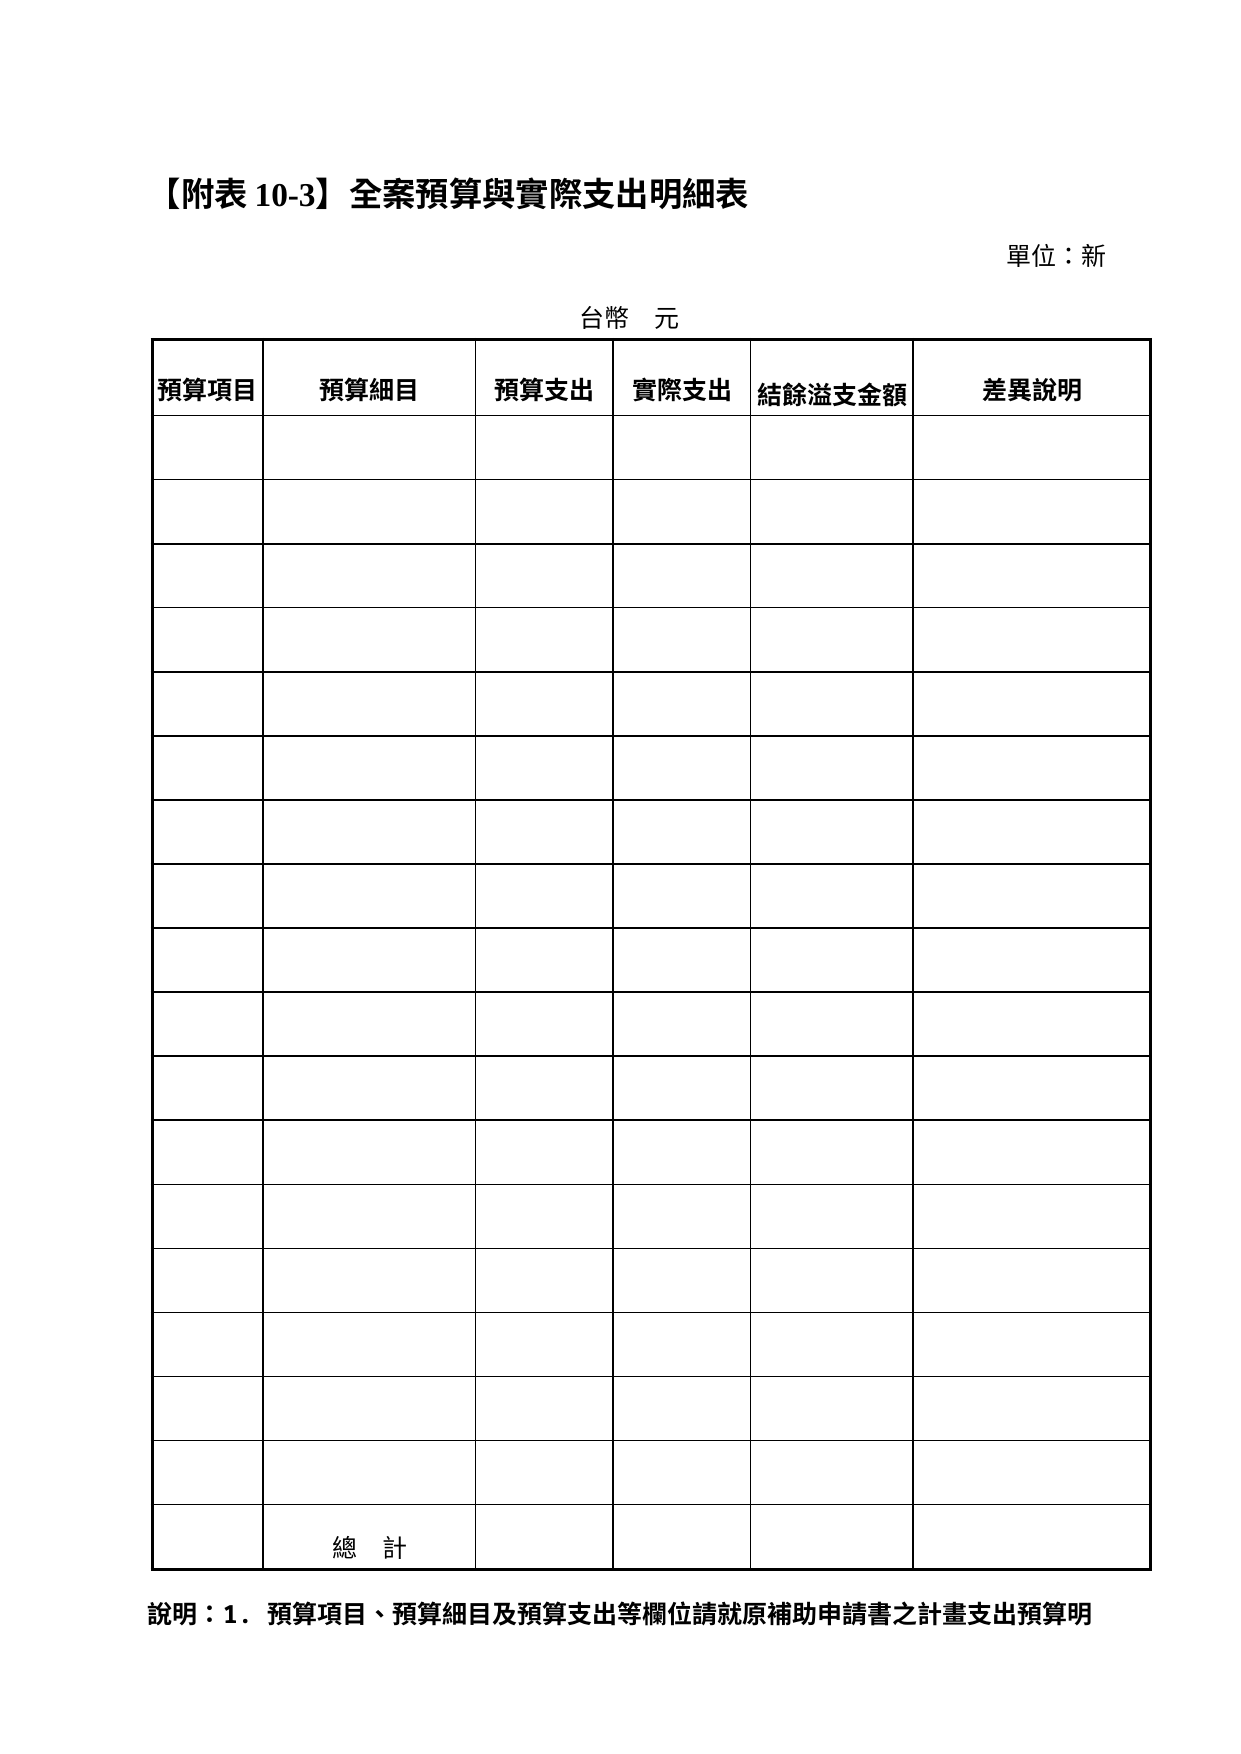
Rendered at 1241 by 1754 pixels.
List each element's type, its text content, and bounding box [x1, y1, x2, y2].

table_header 預算項目 [154, 341, 262, 415]
table_cell [614, 865, 750, 927]
table_cell [751, 1313, 912, 1376]
table_cell [476, 545, 612, 607]
table_cell [914, 480, 1149, 543]
table_cell [914, 1313, 1149, 1376]
table_cell [264, 416, 475, 479]
table_cell [264, 1441, 475, 1504]
table_header 實際支出 [614, 341, 750, 415]
table_header 預算支出 [476, 341, 612, 415]
table_cell [476, 865, 612, 927]
table_cell [154, 865, 262, 927]
table_cell [154, 673, 262, 735]
table_cell [751, 865, 912, 927]
table_cell [614, 1313, 750, 1376]
table_cell [614, 1121, 750, 1183]
table_cell [614, 608, 750, 671]
table_cell [614, 801, 750, 863]
table_cell [914, 929, 1149, 991]
table_cell [614, 1505, 750, 1568]
table_cell [476, 1505, 612, 1568]
table_cell [751, 801, 912, 863]
table_cell [914, 1505, 1149, 1568]
table_cell [914, 1057, 1149, 1119]
table_cell [264, 545, 475, 607]
table_cell [154, 929, 262, 991]
table_cell [476, 608, 612, 671]
table_cell [614, 1441, 750, 1504]
table_cell [476, 1313, 612, 1376]
table_cell [264, 1249, 475, 1312]
table_cell [264, 993, 475, 1055]
table_cell [751, 1185, 912, 1247]
table_cell [476, 1377, 612, 1440]
table_cell [264, 1377, 475, 1440]
table_cell [614, 1057, 750, 1119]
table_cell [264, 1057, 475, 1119]
table_cell [264, 1121, 475, 1183]
table_cell [614, 1377, 750, 1440]
table_cell [476, 1441, 612, 1504]
table_cell [476, 929, 612, 991]
table_cell [751, 1121, 912, 1183]
table_cell [264, 1313, 475, 1376]
table_cell [154, 1505, 262, 1568]
table_cell [914, 737, 1149, 799]
table_cell [264, 673, 475, 735]
table_cell [614, 737, 750, 799]
table_cell [751, 673, 912, 735]
table_cell [914, 993, 1149, 1055]
table_cell [914, 608, 1149, 671]
table_cell [476, 801, 612, 863]
table_cell [264, 865, 475, 927]
table_cell [264, 480, 475, 543]
table_cell [154, 608, 262, 671]
table_cell [154, 1057, 262, 1119]
table_cell [154, 545, 262, 607]
table_cell [154, 1121, 262, 1183]
table_cell [751, 416, 912, 479]
table_cell [914, 1185, 1149, 1247]
table_cell 總 計 [264, 1505, 475, 1568]
table_cell [751, 1057, 912, 1119]
table_cell [751, 545, 912, 607]
table_cell [751, 929, 912, 991]
table_cell [154, 1313, 262, 1376]
table_cell [914, 1249, 1149, 1312]
table_header 預算細目 [264, 341, 475, 415]
table_cell [154, 1377, 262, 1440]
table_header 差異說明 [914, 341, 1149, 415]
table_cell [614, 673, 750, 735]
table_cell [614, 416, 750, 479]
table_cell [154, 480, 262, 543]
table_cell [154, 993, 262, 1055]
table_cell [914, 416, 1149, 479]
table_cell [751, 1249, 912, 1312]
table_cell [614, 480, 750, 543]
table_cell [614, 545, 750, 607]
table_cell [914, 865, 1149, 927]
table_cell [476, 1249, 612, 1312]
table_cell [751, 1377, 912, 1440]
table_cell [476, 1057, 612, 1119]
table_cell [154, 737, 262, 799]
table_cell [751, 1505, 912, 1568]
table_cell [264, 608, 475, 671]
table_cell [914, 1377, 1149, 1440]
table_cell [476, 1121, 612, 1183]
table_cell [614, 993, 750, 1055]
table_cell [751, 737, 912, 799]
table_cell [476, 673, 612, 735]
table_cell [154, 1249, 262, 1312]
table_cell [751, 608, 912, 671]
table_cell [476, 1185, 612, 1247]
text 單位：新台幣 元 [148, 213, 1110, 338]
table_cell [476, 416, 612, 479]
table_cell [154, 1441, 262, 1504]
table_cell [264, 1185, 475, 1247]
table_cell [154, 416, 262, 479]
table_cell [476, 737, 612, 799]
table_cell [264, 801, 475, 863]
table_cell [914, 1441, 1149, 1504]
table_cell [614, 1249, 750, 1312]
table_cell [264, 737, 475, 799]
table_cell [751, 1441, 912, 1504]
table_cell [614, 1185, 750, 1247]
table_header 結餘溢支金額 [751, 341, 912, 415]
table_cell [751, 480, 912, 543]
text 【附表10-3】全案預算與實際支出明細表 [148, 150, 1110, 213]
table_cell [751, 993, 912, 1055]
table_cell [264, 929, 475, 991]
table_cell [614, 929, 750, 991]
text 說明：1. 預算項目、預算細目及預算支出等欄位請就原補助申請書之計畫支出預算明 [148, 1571, 1110, 1633]
table_cell [914, 801, 1149, 863]
table_cell [476, 480, 612, 543]
table_cell [476, 993, 612, 1055]
table_cell [154, 1185, 262, 1247]
table_cell [914, 545, 1149, 607]
table_cell [914, 673, 1149, 735]
table_cell [914, 1121, 1149, 1183]
table_cell [154, 801, 262, 863]
